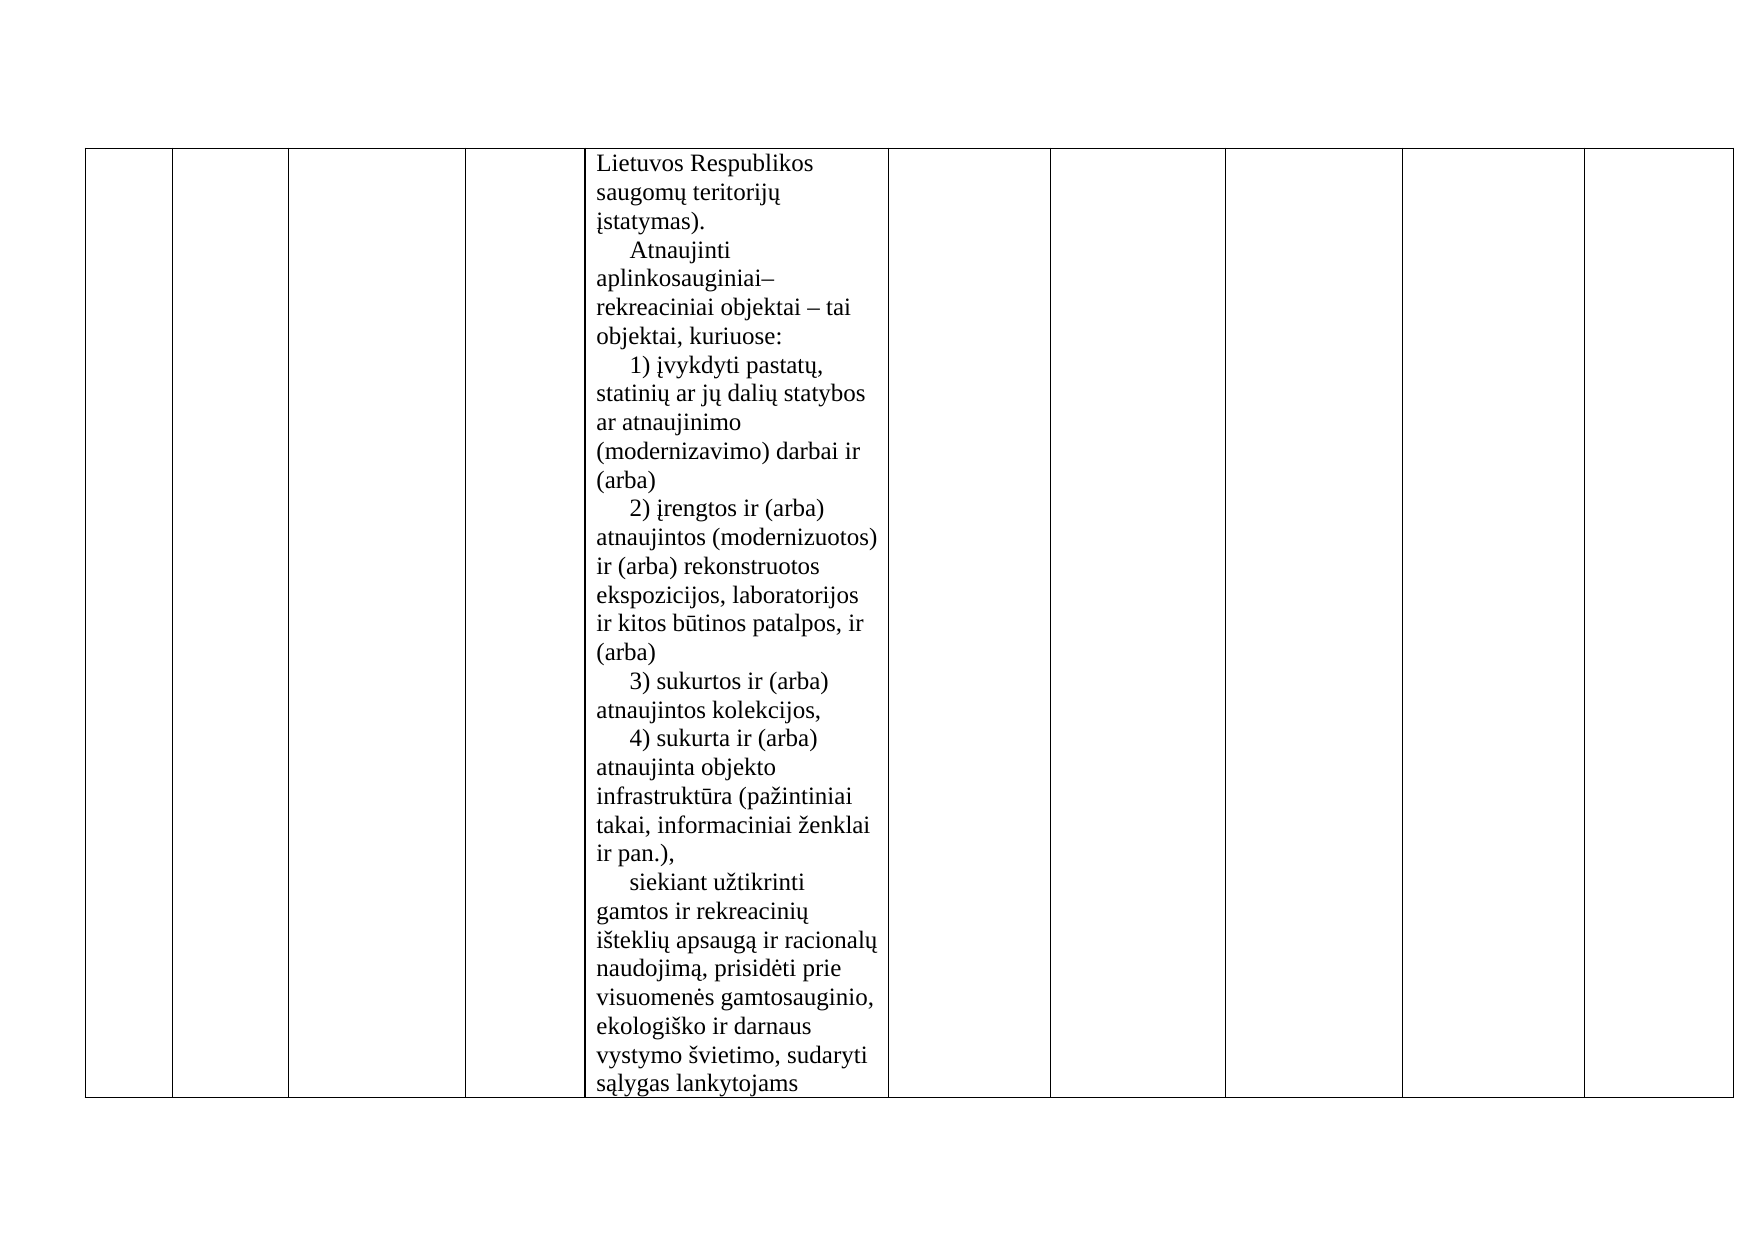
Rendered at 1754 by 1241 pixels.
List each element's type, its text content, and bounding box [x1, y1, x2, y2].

table_cell Lietuvos Respublikos saugomų teritorijų įstatymas). Atnaujinti aplinkosauginiai–rekreaciniai objektai – tai objektai, kuriuose: 1) įvykdyti pastatų, statinių ar jų dalių statybos ar atnaujinimo (modernizavimo) darbai ir (arba) 2) įrengtos ir (arba) atnaujintos (modernizuotos) ir (arba) rekonstruotos ekspozicijos, laboratorijos ir kitos būtinos patalpos, ir (arba) 3) sukurtos ir (arba) atnaujintos kolekcijos, 4) sukurta ir (arba) atnaujinta objekto infrastruktūra (pažintiniai takai, informaciniai ženklai ir pan.), siekiant užtikrinti gamtos ir rekreacinių išteklių apsaugą ir racionalų naudojimą, prisidėti prie visuomenės gamtosauginio, ekologiško ir darnaus vystymo švietimo, sudaryti sąlygas lankytojams [586, 149, 888, 1097]
table_cell [1403, 149, 1584, 1097]
table_cell [889, 149, 1050, 1097]
table_cell [1585, 149, 1733, 1097]
table_cell [86, 149, 172, 1097]
table_cell [1734, 148, 1739, 1097]
table_cell [1226, 149, 1402, 1097]
table_cell [173, 149, 288, 1097]
table_cell [466, 149, 584, 1097]
table_cell [289, 149, 465, 1097]
table_cell [1051, 149, 1225, 1097]
